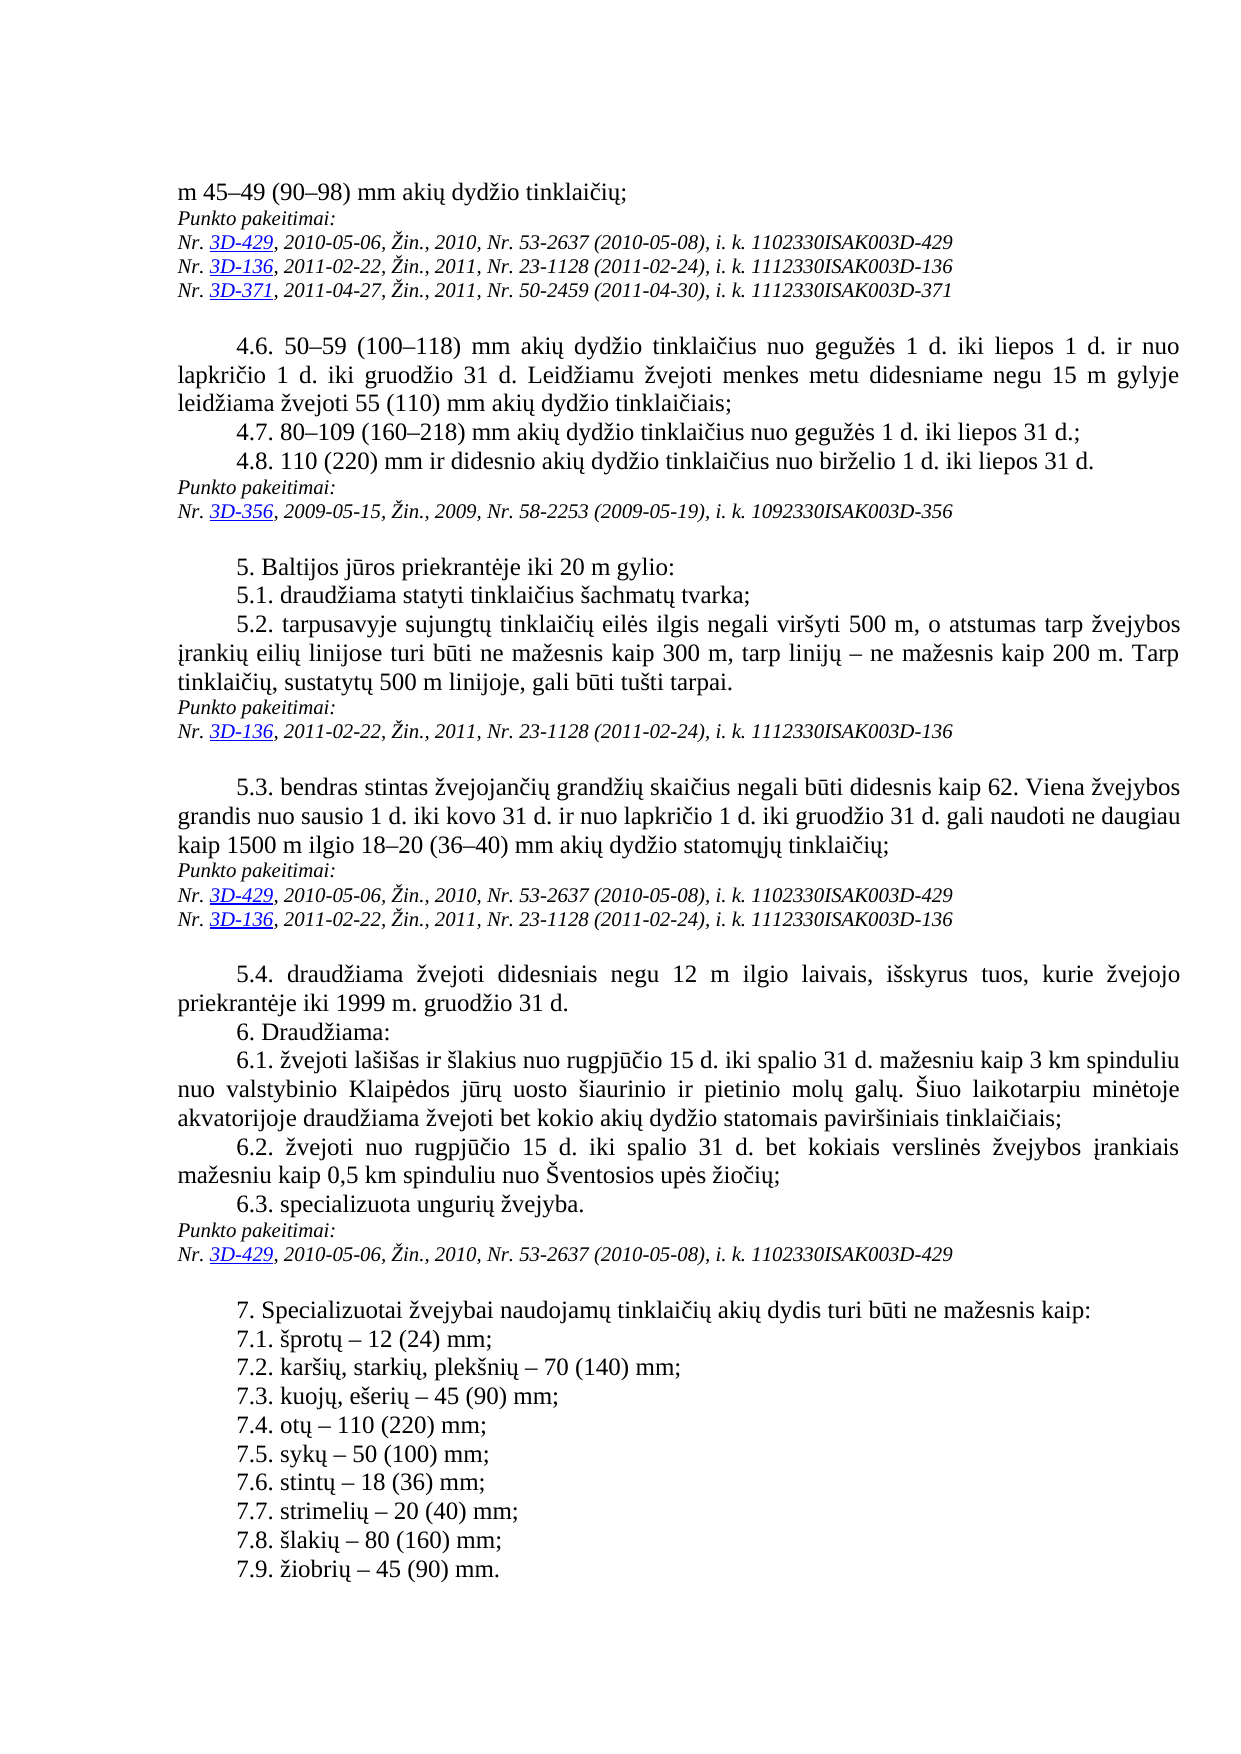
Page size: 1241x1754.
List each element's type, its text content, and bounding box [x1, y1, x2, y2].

text Punkto pakeitimai: [177, 475, 1181, 499]
text 6.3. specializuota ungurių žvejyba. [177, 1189, 1181, 1218]
text 5.3. bendras stintas žvejojančių grandžių skaičius negali būti didesnis kaip 62. Viena žvejybos grandis nuo sausio 1 d. iki kovo 31 d. ir nuo lapkričio 1 d. iki gruodžio 31 d. gali naudoti ne daugiau kaip 1500 m ilgio 18–20 (36–40) mm akių dydžio statomųjų tinklaičių; [177, 772, 1181, 858]
text 7.1. šprotų – 12 (24) mm; [177, 1324, 1181, 1352]
text Nr. 3D-356, 2009-05-15, Žin., 2009, Nr. 58-2253 (2009-05-19), i. k. 1092330ISAK003D-356 [177, 499, 1181, 523]
text 7.5. sykų – 50 (100) mm; [177, 1439, 1181, 1467]
text Punkto pakeitimai: [177, 695, 1181, 719]
text Punkto pakeitimai: [177, 858, 1181, 882]
text 4.6. 50–59 (100–118) mm akių dydžio tinklaičius nuo gegužės 1 d. iki liepos 1 d. ir nuo lapkričio 1 d. iki gruodžio 31 d. Leidžiamu žvejoti menkes metu didesniame negu 15 m gylyje leidžiama žvejoti 55 (110) mm akių dydžio tinklaičiais; [177, 331, 1181, 417]
text 7.2. karšių, starkių, plekšnių – 70 (140) mm; [177, 1352, 1181, 1381]
text 4.8. 110 (220) mm ir didesnio akių dydžio tinklaičius nuo birželio 1 d. iki liepos 31 d. [177, 446, 1181, 475]
text Nr. 3D-429, 2010-05-06, Žin., 2010, Nr. 53-2637 (2010-05-08), i. k. 1102330ISAK003D-429 [177, 1242, 1181, 1266]
text 7.7. strimelių – 20 (40) mm; [177, 1496, 1181, 1525]
text m 45–49 (90–98) mm akių dydžio tinklaičių; [177, 177, 1181, 206]
text 5.1. draudžiama statyti tinklaičius šachmatų tvarka; [177, 580, 1181, 609]
text 7. Specializuotai žvejybai naudojamų tinklaičių akių dydis turi būti ne mažesnis kaip: [177, 1295, 1181, 1324]
text 7.8. šlakių – 80 (160) mm; [177, 1525, 1181, 1554]
text 4.7. 80–109 (160–218) mm akių dydžio tinklaičius nuo gegužės 1 d. iki liepos 31 d.; [177, 417, 1181, 446]
text Nr. 3D-371, 2011-04-27, Žin., 2011, Nr. 50-2459 (2011-04-30), i. k. 1112330ISAK003D-371 [177, 278, 1181, 302]
text Nr. 3D-429, 2010-05-06, Žin., 2010, Nr. 53-2637 (2010-05-08), i. k. 1102330ISAK003D-429 [177, 230, 1181, 254]
text 6. Draudžiama: [177, 1017, 1181, 1046]
text Nr. 3D-136, 2011-02-22, Žin., 2011, Nr. 23-1128 (2011-02-24), i. k. 1112330ISAK003D-136 [177, 907, 1181, 931]
text 7.9. žiobrių – 45 (90) mm. [177, 1554, 1181, 1582]
text 5. Baltijos jūros priekrantėje iki 20 m gylio: [177, 552, 1181, 580]
text Punkto pakeitimai: [177, 206, 1181, 230]
text Punkto pakeitimai: [177, 1218, 1181, 1242]
text 5.2. tarpusavyje sujungtų tinklaičių eilės ilgis negali viršyti 500 m, o atstumas tarp žvejybos įrankių eilių linijose turi būti ne mažesnis kaip 300 m, tarp linijų – ne mažesnis kaip 200 m. Tarp tinklaičių, sustatytų 500 m linijoje, gali būti tušti tarpai. [177, 609, 1181, 695]
text 7.3. kuojų, ešerių – 45 (90) mm; [177, 1381, 1181, 1410]
text Nr. 3D-429, 2010-05-06, Žin., 2010, Nr. 53-2637 (2010-05-08), i. k. 1102330ISAK003D-429 [177, 882, 1181, 907]
text 6.2. žvejoti nuo rugpjūčio 15 d. iki spalio 31 d. bet kokiais verslinės žvejybos įrankiais mažesniu kaip 0,5 km spinduliu nuo Šventosios upės žiočių; [177, 1132, 1181, 1189]
text 5.4. draudžiama žvejoti didesniais negu 12 m ilgio laivais, išskyrus tuos, kurie žvejojo priekrantėje iki 1999 m. gruodžio 31 d. [177, 959, 1181, 1017]
text 7.4. otų – 110 (220) mm; [177, 1410, 1181, 1439]
text Nr. 3D-136, 2011-02-22, Žin., 2011, Nr. 23-1128 (2011-02-24), i. k. 1112330ISAK003D-136 [177, 254, 1181, 278]
text 7.6. stintų – 18 (36) mm; [177, 1467, 1181, 1496]
text Nr. 3D-136, 2011-02-22, Žin., 2011, Nr. 23-1128 (2011-02-24), i. k. 1112330ISAK003D-136 [177, 719, 1181, 743]
text 6.1. žvejoti lašišas ir šlakius nuo rugpjūčio 15 d. iki spalio 31 d. mažesniu kaip 3 km spinduliu nuo valstybinio Klaipėdos jūrų uosto šiaurinio ir pietinio molų galų. Šiuo laikotarpiu minėtoje akvatorijoje draudžiama žvejoti bet kokio akių dydžio statomais paviršiniais tinklaičiais; [177, 1046, 1181, 1132]
